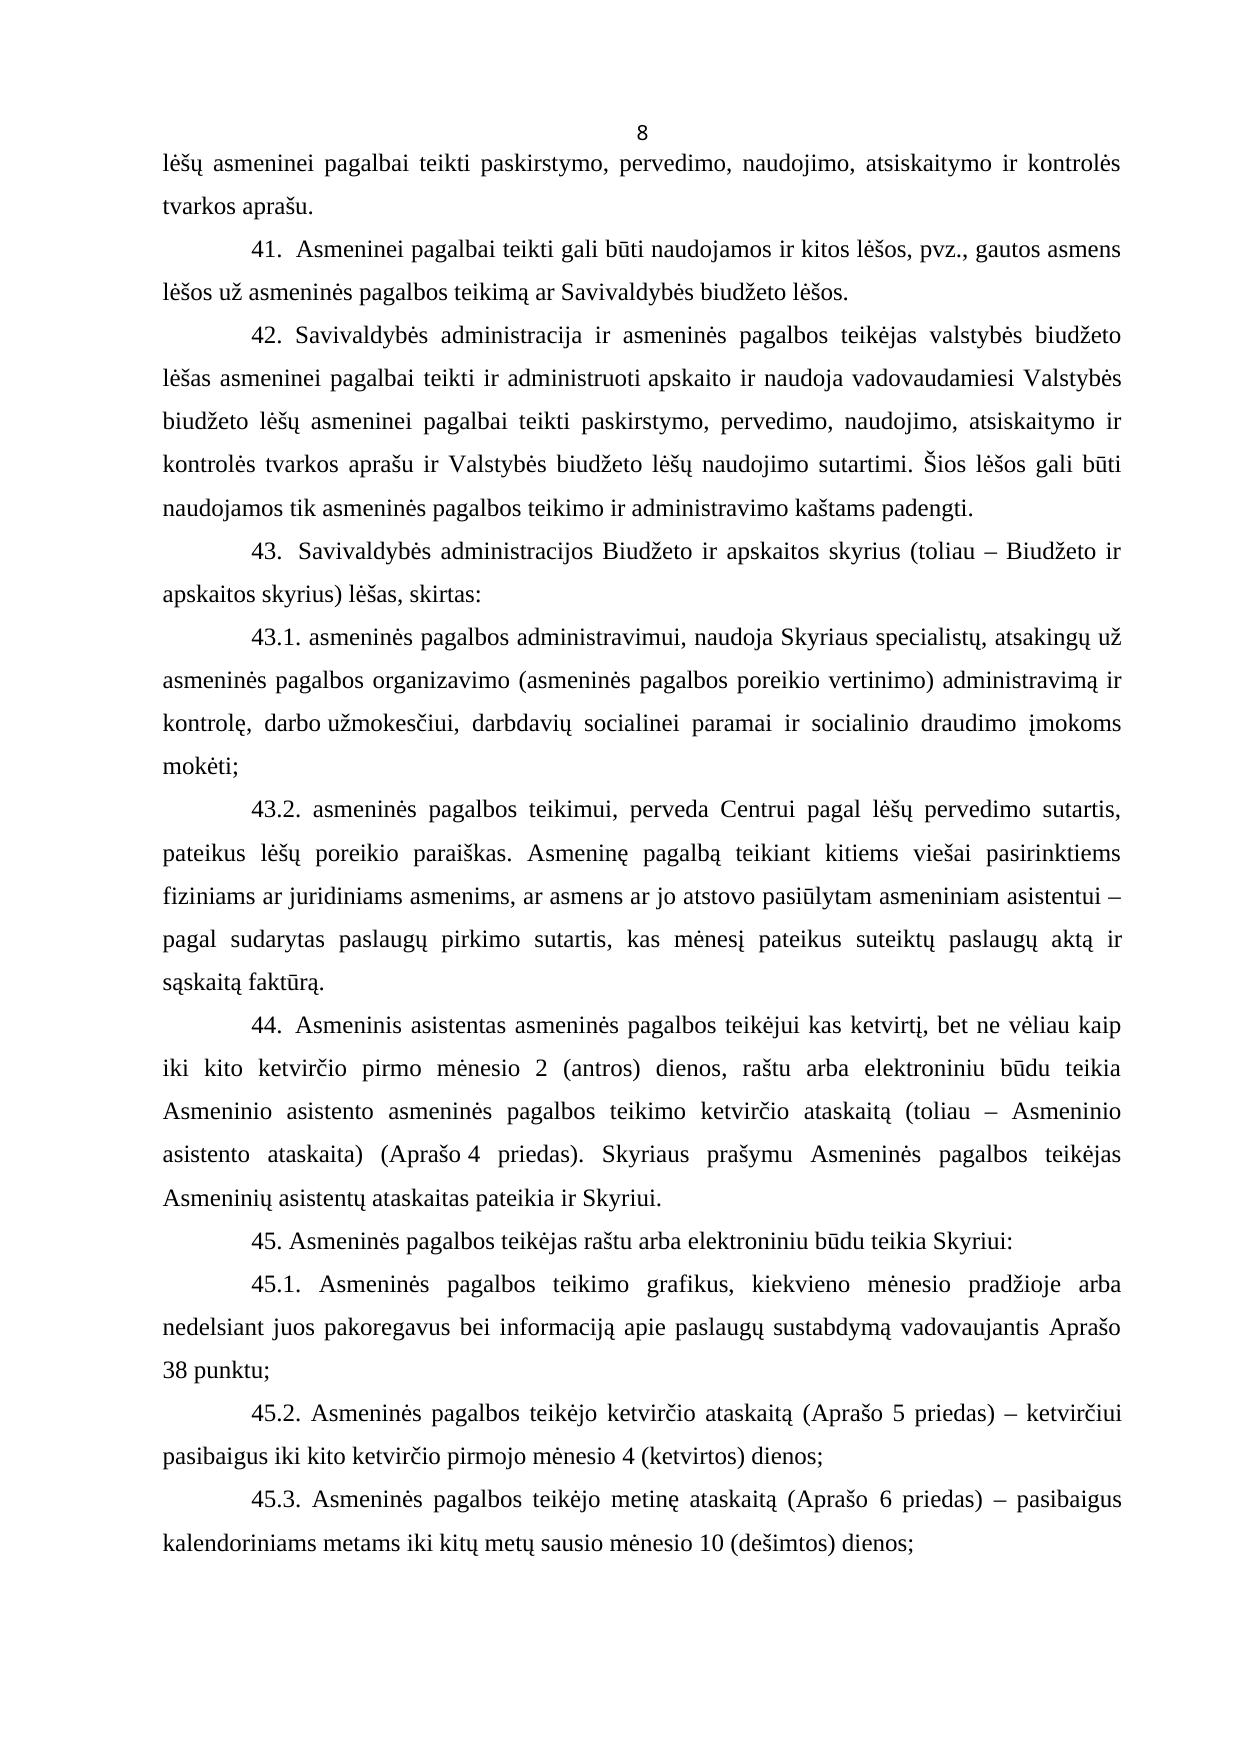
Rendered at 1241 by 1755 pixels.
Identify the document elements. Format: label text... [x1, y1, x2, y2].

text lėšų asmeninei pagalbai teikti paskirstymo, pervedimo, naudojimo, atsiskaitymo ir kontrolės tvarkos aprašu. [162, 148, 1122, 219]
text 45. Asmeninės pagalbos teikėjas raštu arba elektroniniu būdu teikia Skyriui: [162, 1226, 1122, 1254]
text 43. Savivaldybės administracijos Biudžeto ir apskaitos skyrius (toliau – Biudžeto ir apskaitos skyrius) lėšas, skirtas: [162, 536, 1122, 608]
text 45.3. Asmeninės pagalbos teikėjo metinę ataskaitą (Aprašo 6 priedas) – pasibaigus kalendoriniams metams iki kitų metų sausio mėnesio 10 (dešimtos) dienos; [162, 1484, 1122, 1556]
text 41. Asmeninei pagalbai teikti gali būti naudojamos ir kitos lėšos, pvz., gautos asmens lėšos už asmeninės pagalbos teikimą ar Savivaldybės biudžeto lėšos. [162, 234, 1122, 306]
text 43.1. asmeninės pagalbos administravimui, naudoja Skyriaus specialistų, atsakingų už asmeninės pagalbos organizavimo (asmeninės pagalbos poreikio vertinimo) administravimą ir kontrolę, darbo užmokesčiui, darbdavių socialinei paramai ir socialinio draudimo įmokoms mokėti; [162, 622, 1122, 780]
text 45.1. Asmeninės pagalbos teikimo grafikus, kiekvieno mėnesio pradžioje arba nedelsiant juos pakoregavus bei informaciją apie paslaugų sustabdymą vadovaujantis Aprašo 38 punktu; [162, 1269, 1122, 1384]
text 43.2. asmeninės pagalbos teikimui, perveda Centrui pagal lėšų pervedimo sutartis, pateikus lėšų poreikio paraiškas. Asmeninę pagalbą teikiant kitiems viešai pasirinktiems fiziniams ar juridiniams asmenims, ar asmens ar jo atstovo pasiūlytam asmeniniam asistentui – pagal sudarytas paslaugų pirkimo sutartis, kas mėnesį pateikus suteiktų paslaugų aktą ir sąskaitą faktūrą. [162, 794, 1122, 996]
text 45.2. Asmeninės pagalbos teikėjo ketvirčio ataskaitą (Aprašo 5 priedas) – ketvirčiui pasibaigus iki kito ketvirčio pirmojo mėnesio 4 (ketvirtos) dienos; [162, 1398, 1122, 1470]
text 42. Savivaldybės administracija ir asmeninės pagalbos teikėjas valstybės biudžeto lėšas asmeninei pagalbai teikti ir administruoti apskaito ir naudoja vadovaudamiesi Valstybės biudžeto lėšų asmeninei pagalbai teikti paskirstymo, pervedimo, naudojimo, atsiskaitymo ir kontrolės tvarkos aprašu ir Valstybės biudžeto lėšų naudojimo sutartimi. Šios lėšos gali būti naudojamos tik asmeninės pagalbos teikimo ir administravimo kaštams padengti. [162, 320, 1122, 521]
text 44. Asmeninis asistentas asmeninės pagalbos teikėjui kas ketvirtį, bet ne vėliau kaip iki kito ketvirčio pirmo mėnesio 2 (antros) dienos, raštu arba elektroniniu būdu teikia Asmeninio asistento asmeninės pagalbos teikimo ketvirčio ataskaitą (toliau – Asmeninio asistento ataskaita) (Aprašo 4 priedas). Skyriaus prašymu Asmeninės pagalbos teikėjas Asmeninių asistentų ataskaitas pateikia ir Skyriui. [162, 1010, 1122, 1211]
